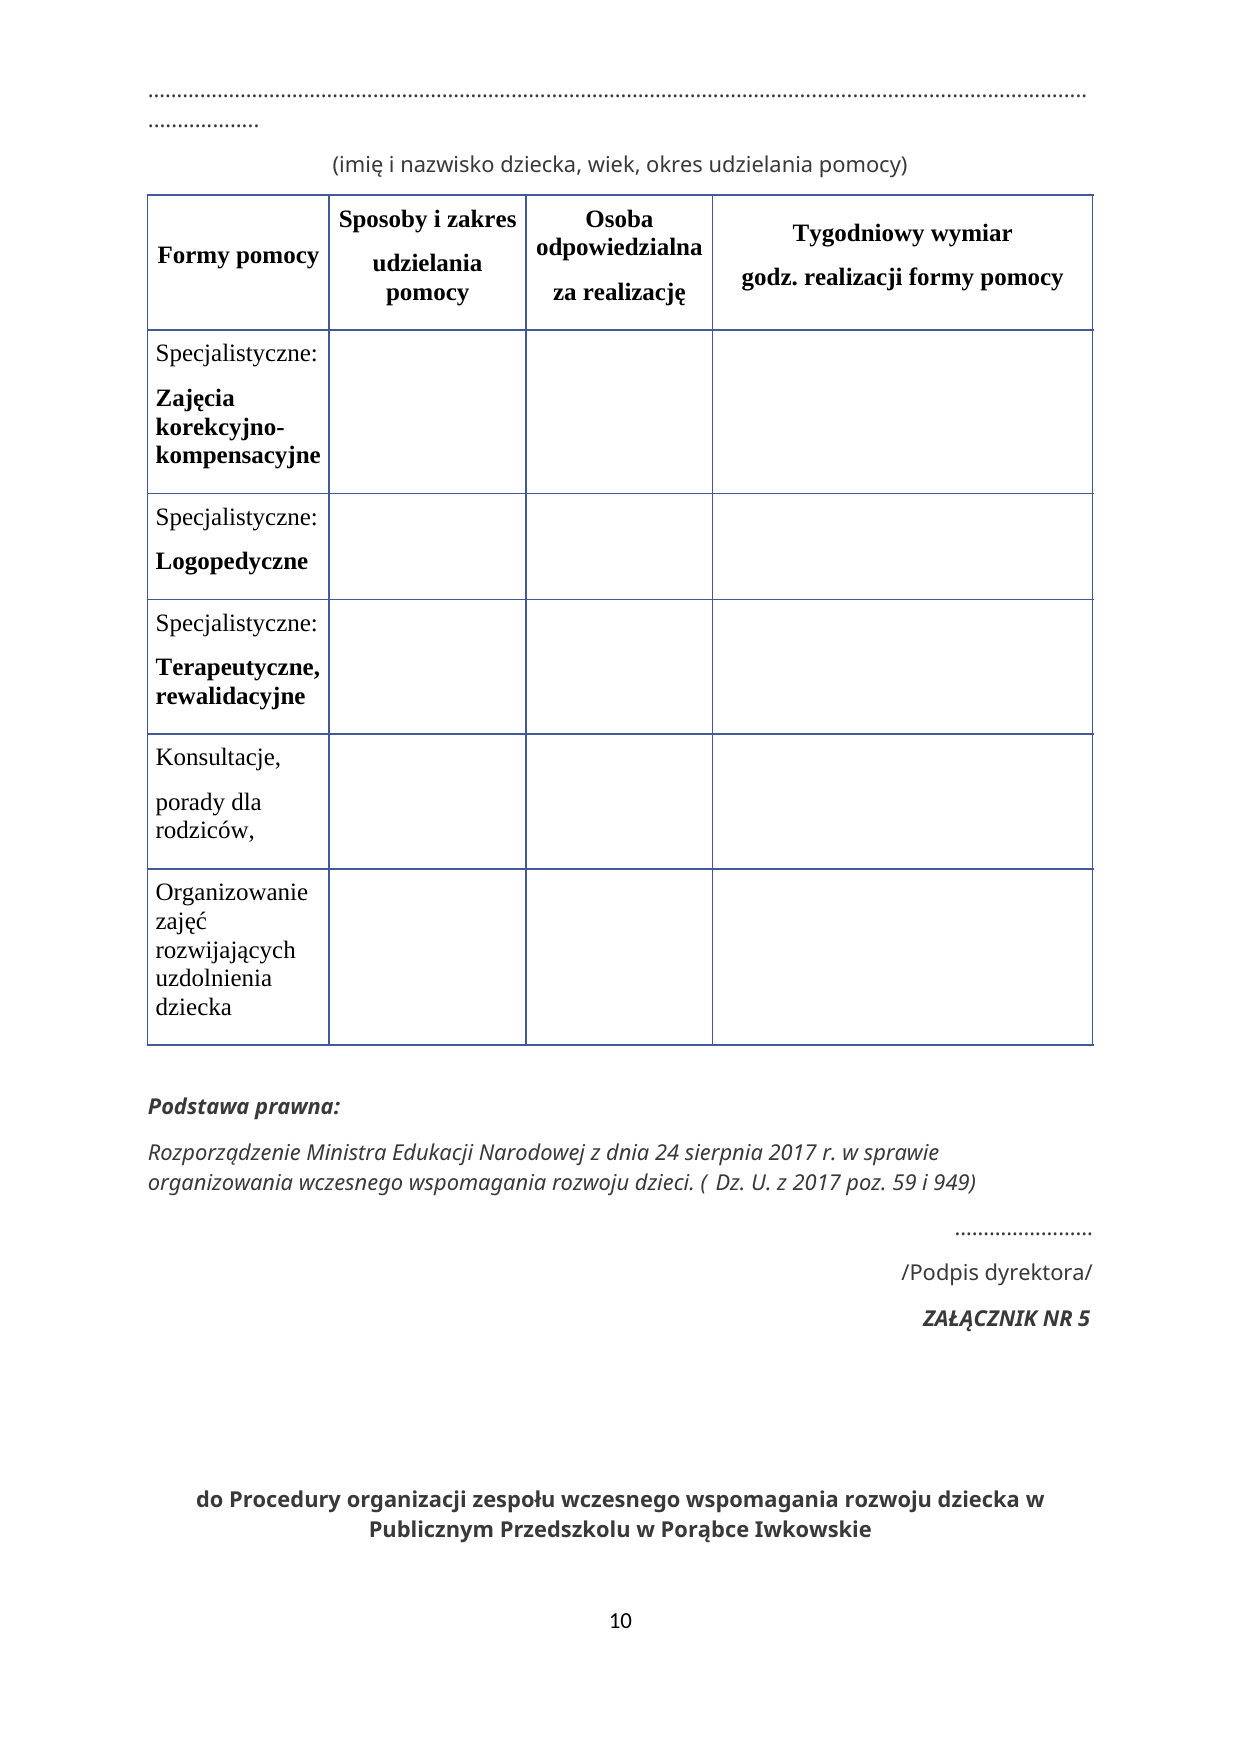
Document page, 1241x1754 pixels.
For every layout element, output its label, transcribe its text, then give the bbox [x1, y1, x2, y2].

table_cell [713, 494, 1092, 598]
table_cell [713, 331, 1092, 492]
table_cell [330, 331, 525, 492]
table_cell [527, 331, 712, 492]
table_header Tygodniowy wymiar godz. realizacji formy pomocy [713, 196, 1092, 329]
text do Procedury organizacji zespołu wczesnego wspomagania rozwoju dziecka w Publicznym Przedszkolu w Porąbce Iwkowskie [148, 1484, 1093, 1544]
text Rozporządzenie Ministra Edukacji Narodowej z dnia 24 sierpnia 2017 r. w sprawie organizowania wczesnego wspomagania rozwoju dzieci. ( Dz. U. z 2017 poz. 59 i 949) [148, 1137, 1093, 1196]
table_cell Specjalistyczne: Zajęcia korekcyjno-kompensacyjne [148, 331, 328, 492]
text ZAŁĄCZNIK NR 5 [148, 1303, 1093, 1333]
table_cell [527, 870, 712, 1044]
text (imię i nazwisko dziecka, wiek, okres udzielania pomocy) [148, 149, 1093, 179]
table_cell [330, 870, 525, 1044]
text /Podpis dyrektora/ [148, 1257, 1093, 1287]
table_cell [330, 735, 525, 868]
text …………………… [148, 1212, 1093, 1242]
table_cell [330, 494, 525, 598]
table_cell [713, 870, 1092, 1044]
table_header Osoba odpowiedzialna za realizację [527, 196, 712, 329]
table_cell [527, 494, 712, 598]
table_cell [330, 600, 525, 733]
table_cell [713, 735, 1092, 868]
text Podstawa prawna: [148, 1091, 1093, 1121]
text …………………………………………………………………………………………………...................................................................... [148, 74, 1093, 133]
table_cell Konsultacje, porady dla rodziców, [148, 735, 328, 868]
table_cell [713, 600, 1092, 733]
table_cell [527, 600, 712, 733]
table_cell Specjalistyczne: Logopedyczne [148, 494, 328, 598]
table_header Formy pomocy [148, 196, 328, 329]
table_cell [527, 735, 712, 868]
table_cell Specjalistyczne: Terapeutyczne, rewalidacyjne [148, 600, 328, 733]
table_cell Organizowanie zajęć rozwijających uzdolnienia dziecka [148, 870, 328, 1044]
table_header Sposoby i zakres udzielania pomocy [330, 196, 525, 329]
